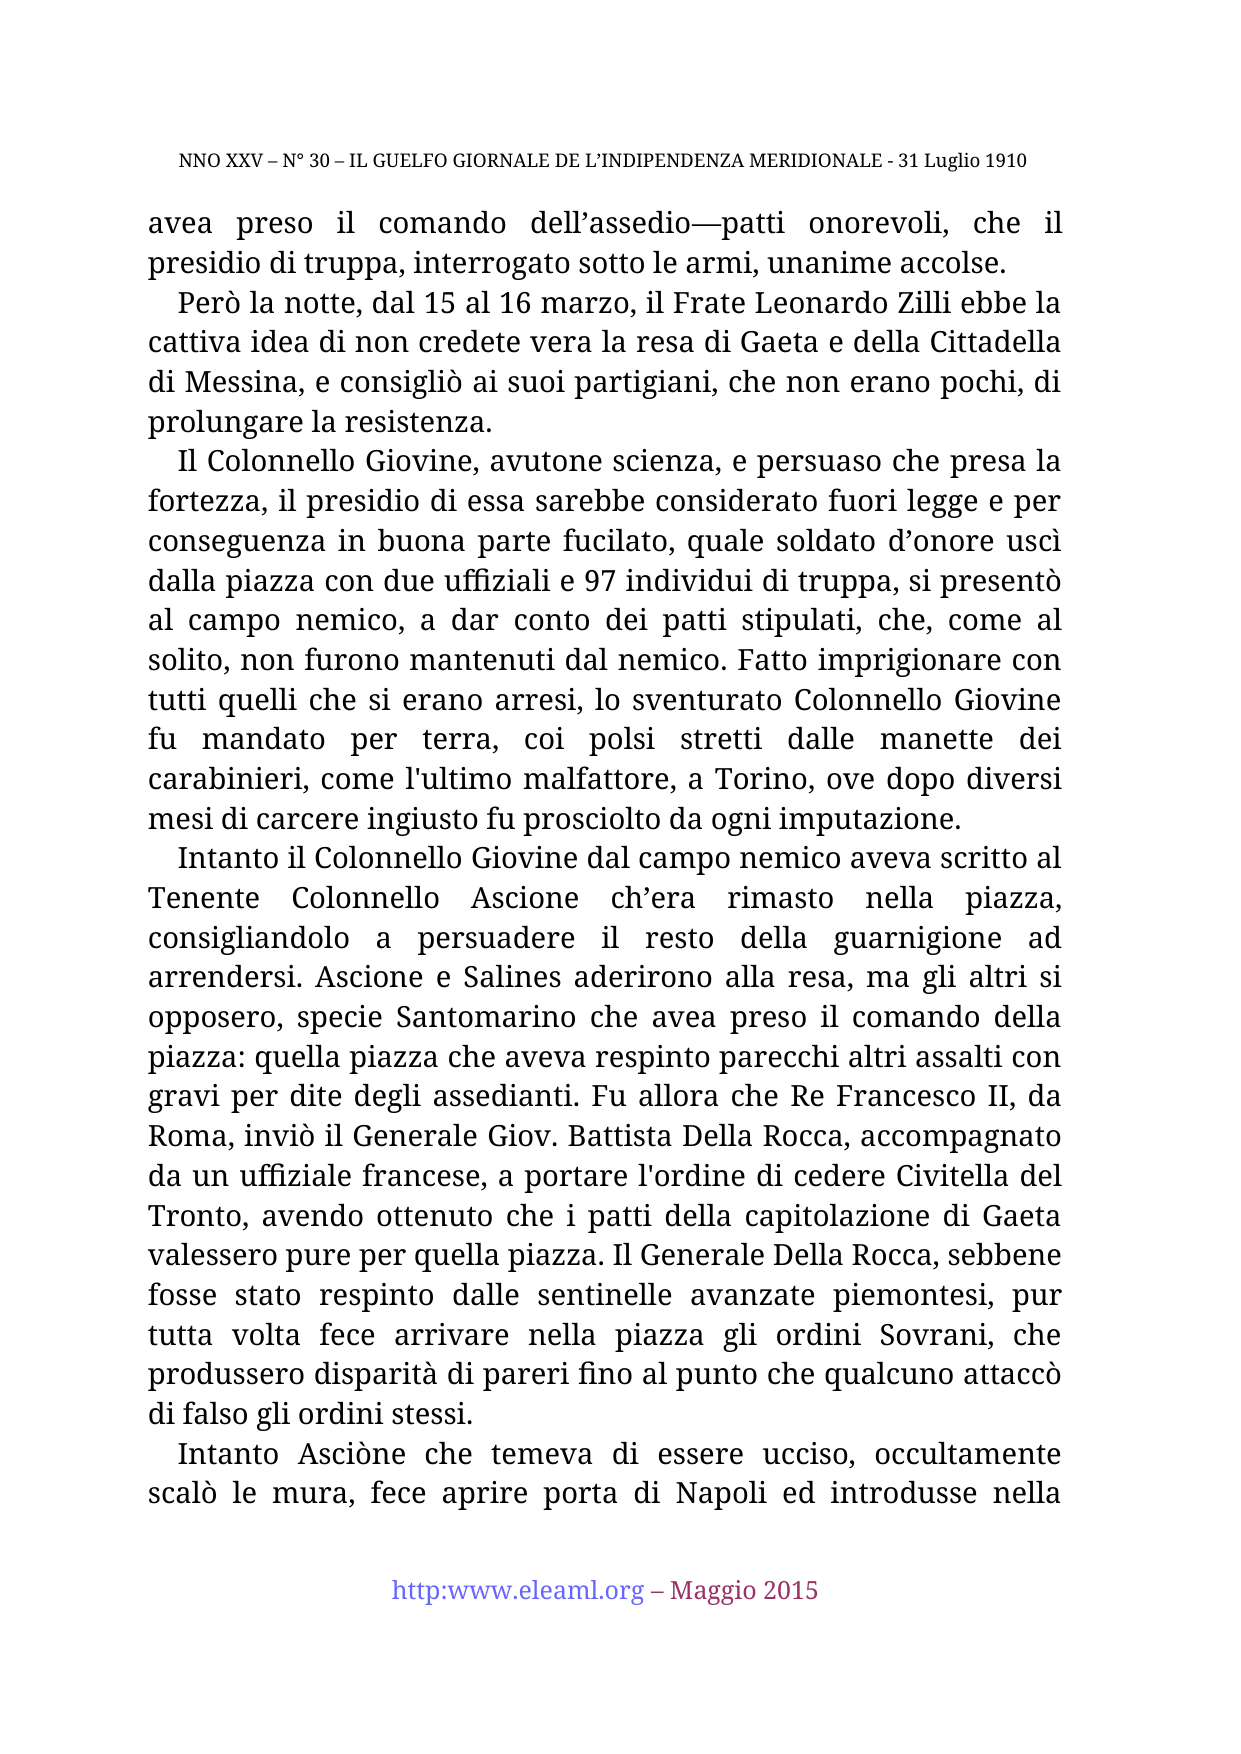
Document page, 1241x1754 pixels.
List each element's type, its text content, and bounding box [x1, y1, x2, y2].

text Intanto Asciòne che temeva di essere ucciso, occultamente scalò le mura, fece aprire porta di Napoli ed introdusse nella [148, 1433, 1063, 1512]
text Intanto il Colonnello Giovine dal campo nemico aveva scritto al Tenente Colonnello Ascione ch’era rimasto nella piazza, consigliandolo a persuadere il resto della guarnigione ad arrendersi. Ascione e Salines aderirono alla resa, ma gli altri si opposero, specie Santomarino che avea preso il comando della piazza: quella piazza che aveva respinto parecchi altri assalti con gravi per dite degli assedianti. Fu allora che Re Francesco II, da Roma, inviò il Generale Giov. Battista Della Rocca, accompagnato da un uffiziale francese, a portare l'ordine di cedere Civitella del Tronto, avendo ottenuto che i patti della capitolazione di Gaeta valessero pure per quella piazza. Il Generale Della Rocca, sebbene fosse stato respinto dalle sentinelle avanzate piemontesi, pur tutta volta fece arrivare nella piazza gli ordini Sovrani, che produssero disparità di pareri fino al punto che qualcuno attaccò di falso gli ordini stessi. [148, 838, 1063, 1433]
text Il Colonnello Giovine, avutone scienza, e persuaso che presa la fortezza, il presidio di essa sarebbe considerato fuori legge e per conseguenza in buona parte fucilato, quale soldato d’onore uscì dalla piazza con due uffiziali e 97 individui di truppa, si presentò al campo nemico, a dar conto dei patti stipulati, che, come al solito, non furono mantenuti dal nemico. Fatto imprigionare con tutti quelli che si erano arresi, lo sventurato Colonnello Giovine fu mandato per terra, coi polsi stretti dalle manette dei carabinieri, come l'ultimo malfattore, a Torino, ove dopo diversi mesi di carcere ingiusto fu prosciolto da ogni imputazione. [148, 441, 1063, 838]
text Però la notte, dal 15 al 16 marzo, il Frate Leonardo Zilli ebbe la cattiva idea di non credete vera la resa di Gaeta e della Cittadella di Messina, e consigliò ai suoi partigiani, che non erano pochi, di prolungare la resistenza. [148, 282, 1063, 441]
text avea preso il comando dell’assedio—patti onorevoli, che il presidio di truppa, interrogato sotto le armi, unanime accolse. [148, 203, 1063, 282]
